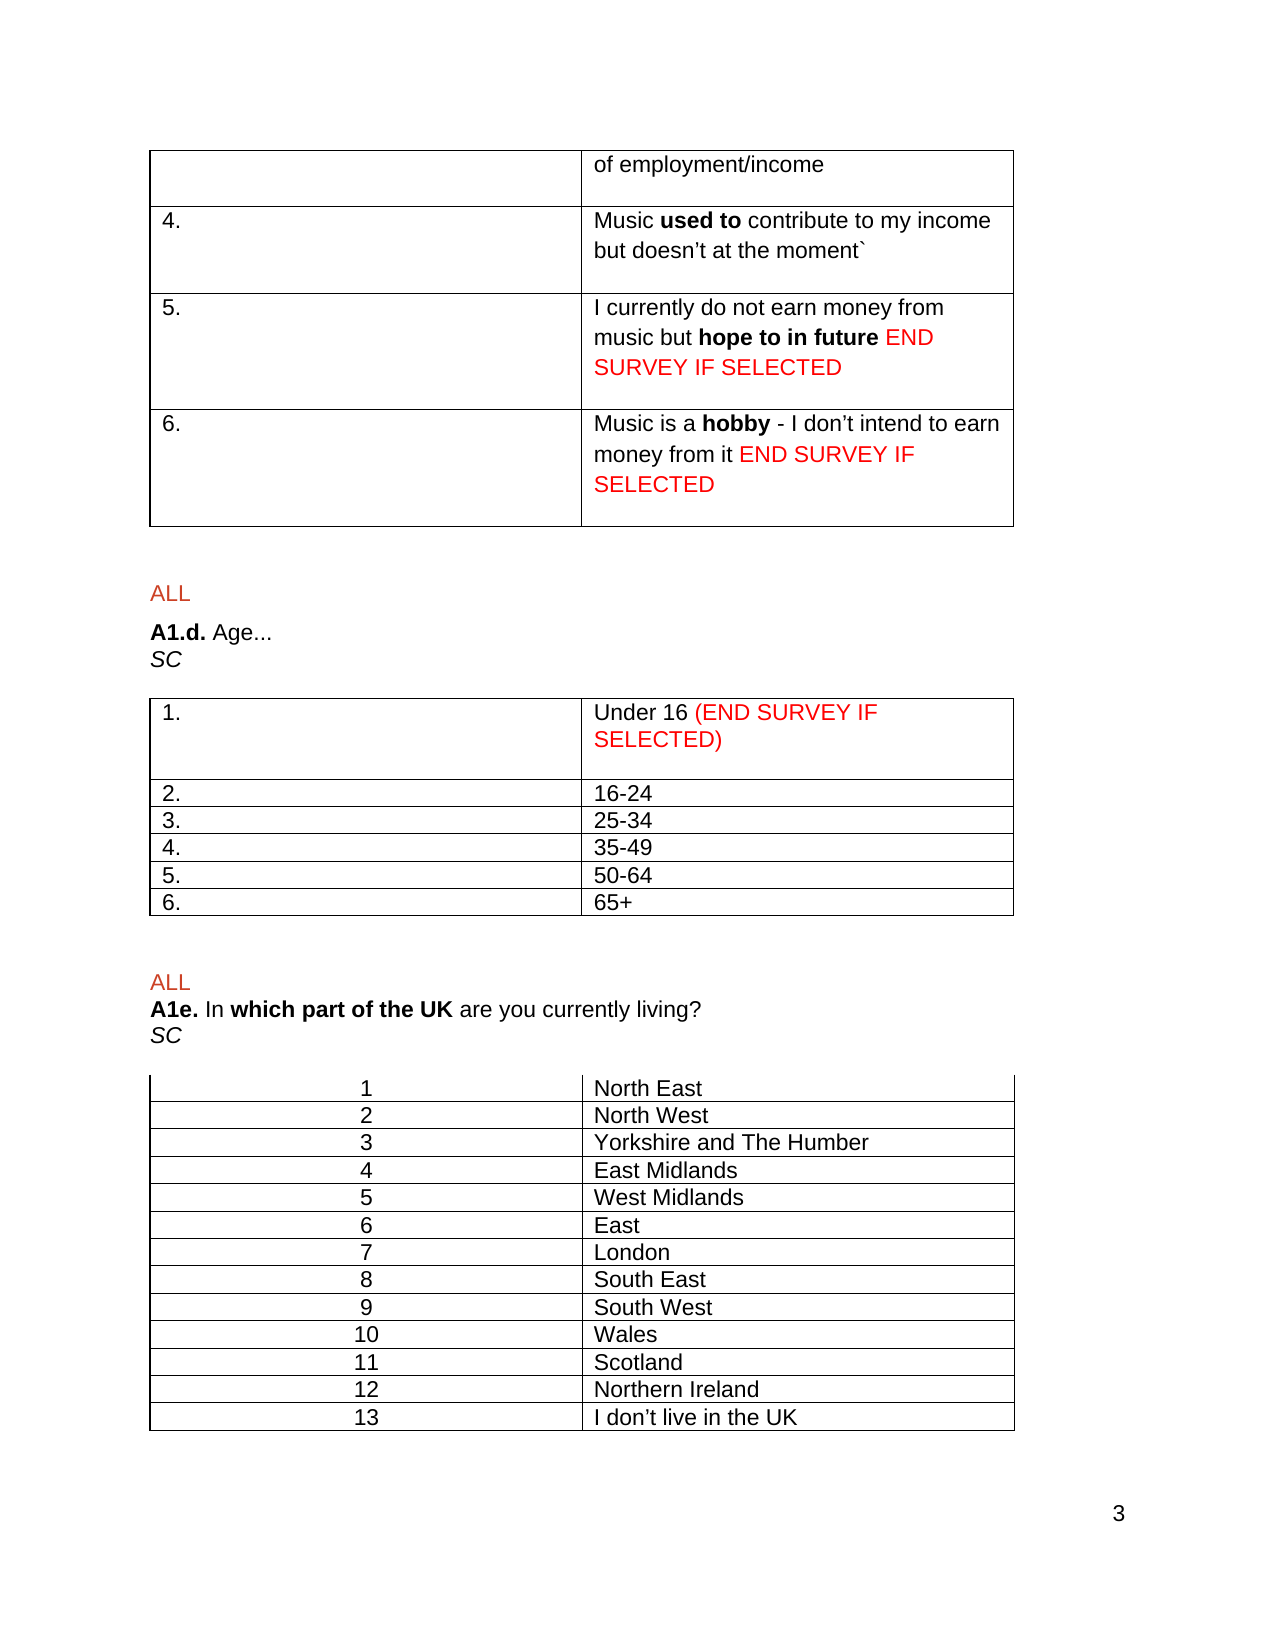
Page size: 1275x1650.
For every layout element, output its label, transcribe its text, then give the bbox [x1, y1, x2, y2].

table_header 1 [151, 1075, 582, 1101]
table_cell 7 [151, 1239, 582, 1265]
table_cell 5. [151, 862, 581, 888]
text ALL A1e. In which part of the UK are you currently living? SC [150, 969, 1125, 1048]
table_cell [151, 151, 581, 206]
table_cell 11 [151, 1349, 582, 1375]
table_cell London [583, 1239, 1014, 1265]
table_cell 5 [151, 1184, 582, 1211]
table_cell 25-34 [582, 807, 1013, 833]
table_cell 5. [151, 294, 581, 409]
table_cell 3 [151, 1129, 582, 1156]
text SC [150, 646, 1125, 672]
text A1.d. Age... [150, 619, 1125, 646]
table_cell 13 [151, 1403, 582, 1430]
table_header North East [583, 1075, 1014, 1101]
table_cell I don’t live in the UK [583, 1403, 1014, 1430]
table_cell North West [583, 1102, 1014, 1128]
table_cell 4. [151, 834, 581, 861]
table_cell Yorkshire and The Humber [583, 1129, 1014, 1156]
table_cell 3. [151, 807, 581, 833]
table_cell 6 [151, 1212, 582, 1238]
table_cell of employment/income [582, 151, 1013, 206]
table_cell 6. [151, 889, 581, 915]
table_cell 10 [151, 1321, 582, 1347]
table_cell I currently do not earn money from music but hope to in future END SURVEY IF SELECTED [582, 294, 1013, 409]
table_cell South West [583, 1294, 1014, 1320]
table_cell 35-49 [582, 834, 1013, 861]
table_cell Northern Ireland [583, 1376, 1014, 1402]
table_header Under 16 (END SURVEY IF SELECTED) [582, 699, 1013, 778]
table_cell 9 [151, 1294, 582, 1320]
table_cell 65+ [582, 889, 1013, 915]
table_cell 50-64 [582, 862, 1013, 888]
table_cell 2. [151, 780, 581, 806]
table_cell Scotland [583, 1349, 1014, 1375]
table_cell 12 [151, 1376, 582, 1402]
table_cell 6. [151, 410, 581, 526]
table_cell Wales [583, 1321, 1014, 1347]
table_cell 8 [151, 1266, 582, 1293]
table_cell 4 [151, 1157, 582, 1183]
table_cell East Midlands [583, 1157, 1014, 1183]
table_cell Music is a hobby - I don’t intend to earn money from it END SURVEY IF SELECTED [582, 410, 1013, 526]
table_header 1. [151, 699, 581, 778]
table_cell East [583, 1212, 1014, 1238]
text ALL [150, 580, 1125, 606]
table_cell 2 [151, 1102, 582, 1128]
table_cell West Midlands [583, 1184, 1014, 1211]
table_cell 4. [151, 207, 581, 293]
table_cell South East [583, 1266, 1014, 1293]
table_cell 16-24 [582, 780, 1013, 806]
table_cell Music used to contribute to my income but doesn’t at the moment` [582, 207, 1013, 293]
